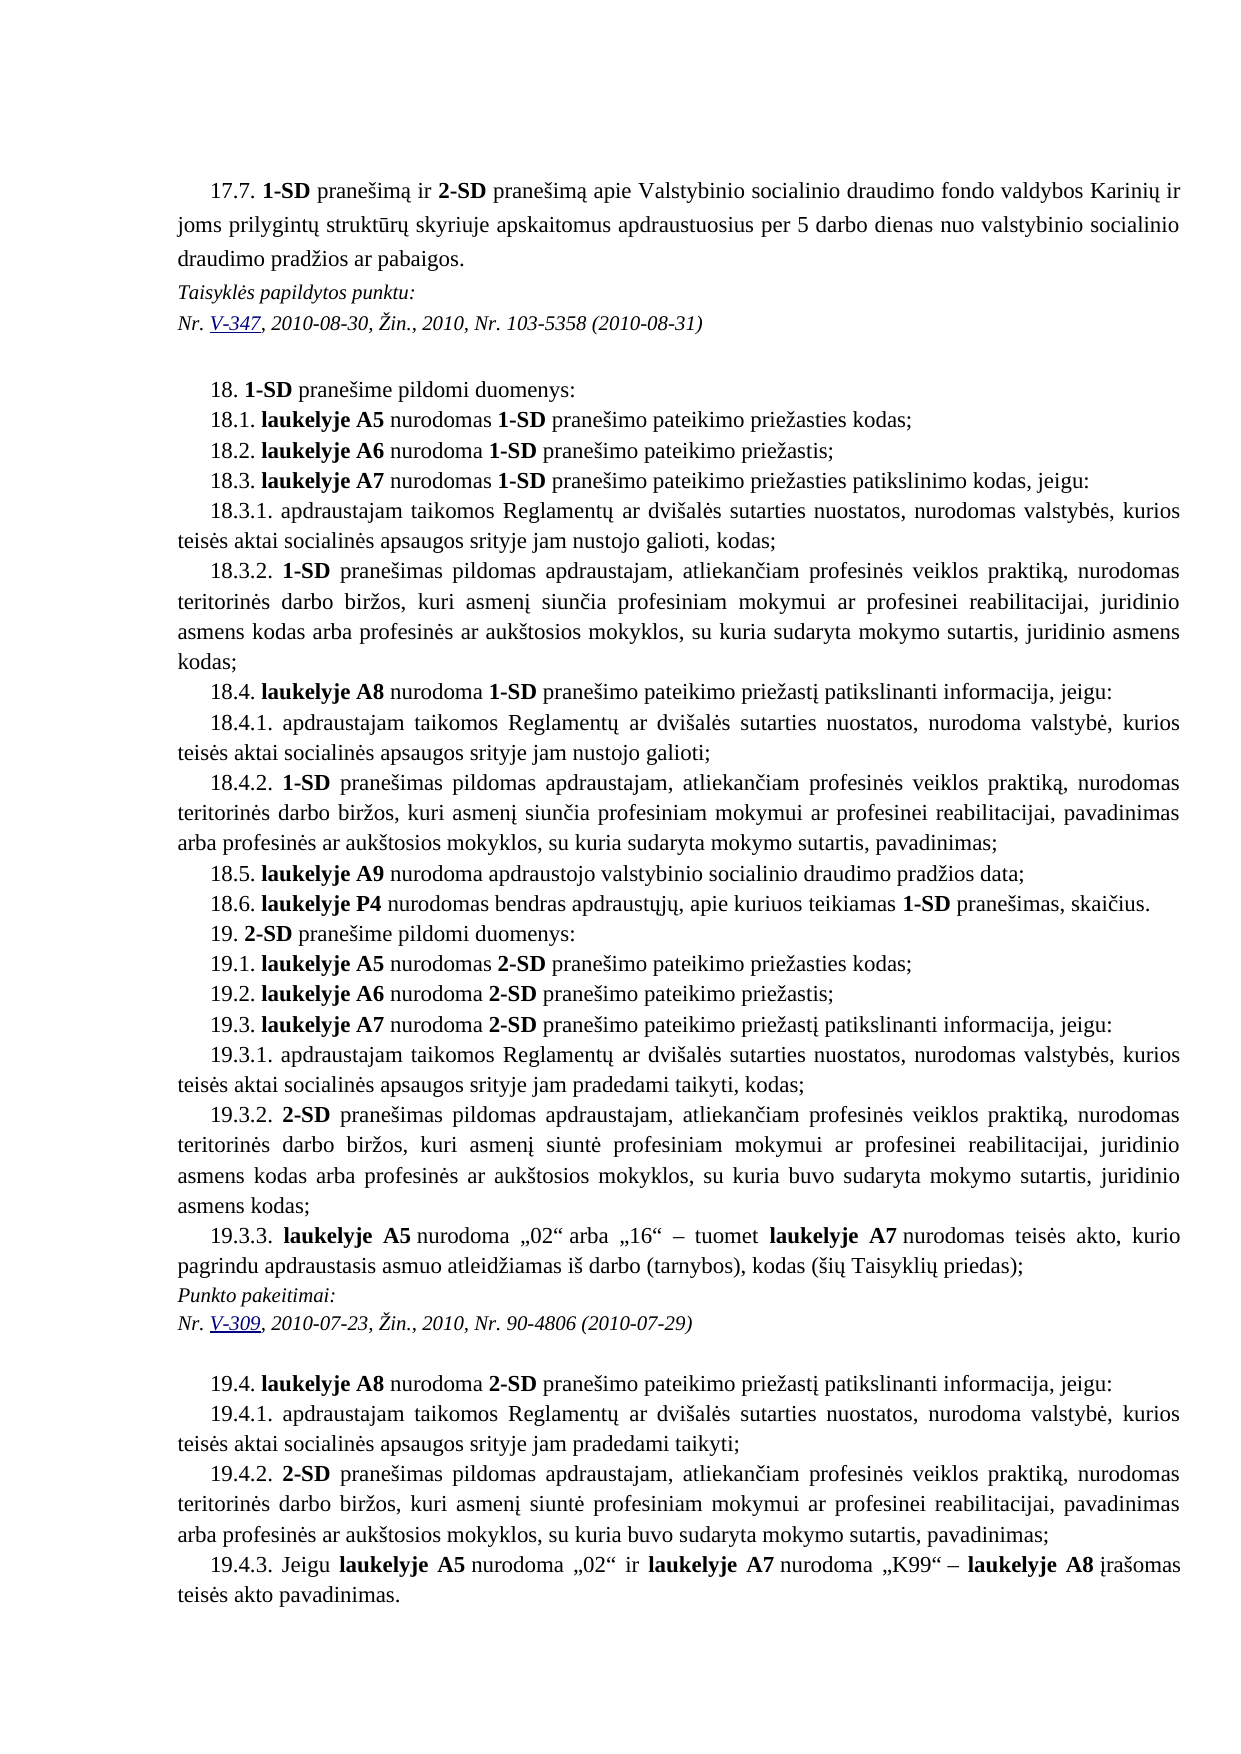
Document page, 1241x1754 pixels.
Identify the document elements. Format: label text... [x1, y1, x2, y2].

text 18.5. laukelyje A9 nurodoma apdraustojo valstybinio socialinio draudimo pradžios data; [177, 860, 1181, 886]
text 19.4. laukelyje A8 nurodoma 2-SD pranešimo pateikimo priežastį patikslinanti informacija, jeigu: [177, 1370, 1181, 1396]
text 19.1. laukelyje A5 nurodomas 2-SD pranešimo pateikimo priežasties kodas; [177, 950, 1181, 977]
text 18.1. laukelyje A5 nurodomas 1-SD pranešimo pateikimo priežasties kodas; [177, 407, 1181, 433]
text 18.4. laukelyje A8 nurodoma 1-SD pranešimo pateikimo priežastį patikslinanti informacija, jeigu: [177, 678, 1181, 705]
text 19. 2-SD pranešime pildomi duomenys: [177, 920, 1181, 946]
text 18.2. laukelyje A6 nurodoma 1-SD pranešimo pateikimo priežastis; [177, 437, 1181, 463]
text 19.4.1. apdraustajam taikomos Reglamentų ar dvišalės sutarties nuostatos, nurodoma valstybė, kurios teisės aktai socialinės apsaugos srityje jam pradedami taikyti; [177, 1400, 1181, 1456]
text Nr. V-309, 2010-07-23, Žin., 2010, Nr. 90-4806 (2010-07-29) [177, 1311, 1181, 1335]
text 19.3.2. 2-SD pranešimas pildomas apdraustajam, atliekančiam profesinės veiklos praktiką, nurodomas teritorinės darbo biržos, kuri asmenį siuntė profesiniam mokymui ar profesinei reabilitacijai, juridinio asmens kodas arba profesinės ar aukštosios mokyklos, su kuria buvo sudaryta mokymo sutartis, juridinio asmens kodas; [177, 1101, 1181, 1218]
text 18.3.1. apdraustajam taikomos Reglamentų ar dvišalės sutarties nuostatos, nurodomas valstybės, kurios teisės aktai socialinės apsaugos srityje jam nustojo galioti, kodas; [177, 497, 1181, 554]
text 19.4.3. Jeigu laukelyje A5 nurodoma „02“ ir laukelyje A7 nurodoma „K99“ – laukelyje A8 įrašomas teisės akto pavadinimas. [177, 1551, 1181, 1607]
text Taisyklės papildytos punktu: [177, 280, 1181, 304]
text 18.3.2. 1-SD pranešimas pildomas apdraustajam, atliekančiam profesinės veiklos praktiką, nurodomas teritorinės darbo biržos, kuri asmenį siunčia profesiniam mokymui ar profesinei reabilitacijai, juridinio asmens kodas arba profesinės ar aukštosios mokyklos, su kuria sudaryta mokymo sutartis, juridinio asmens kodas; [177, 558, 1181, 674]
text 19.2. laukelyje A6 nurodoma 2-SD pranešimo pateikimo priežastis; [177, 981, 1181, 1007]
text 19.3.3. laukelyje A5 nurodoma „02“ arba „16“ – tuomet laukelyje A7 nurodomas teisės akto, kurio pagrindu apdraustasis asmuo atleidžiamas iš darbo (tarnybos), kodas (šių Taisyklių priedas); [177, 1222, 1181, 1279]
text 19.3.1. apdraustajam taikomos Reglamentų ar dvišalės sutarties nuostatos, nurodomas valstybės, kurios teisės aktai socialinės apsaugos srityje jam pradedami taikyti, kodas; [177, 1041, 1181, 1097]
text 19.4.2. 2-SD pranešimas pildomas apdraustajam, atliekančiam profesinės veiklos praktiką, nurodomas teritorinės darbo biržos, kuri asmenį siuntė profesiniam mokymui ar profesinei reabilitacijai, pavadinimas arba profesinės ar aukštosios mokyklos, su kuria buvo sudaryta mokymo sutartis, pavadinimas; [177, 1460, 1181, 1547]
text 18.4.1. apdraustajam taikomos Reglamentų ar dvišalės sutarties nuostatos, nurodoma valstybė, kurios teisės aktai socialinės apsaugos srityje jam nustojo galioti; [177, 709, 1181, 765]
text 19.3. laukelyje A7 nurodoma 2-SD pranešimo pateikimo priežastį patikslinanti informacija, jeigu: [177, 1011, 1181, 1037]
text Punkto pakeitimai: [177, 1283, 1181, 1307]
text 18.6. laukelyje P4 nurodomas bendras apdraustųjų, apie kuriuos teikiamas 1-SD pranešimas, skaičius. [177, 890, 1181, 916]
text 18.4.2. 1-SD pranešimas pildomas apdraustajam, atliekančiam profesinės veiklos praktiką, nurodomas teritorinės darbo biržos, kuri asmenį siunčia profesiniam mokymui ar profesinei reabilitacijai, pavadinimas arba profesinės ar aukštosios mokyklos, su kuria sudaryta mokymo sutartis, pavadinimas; [177, 769, 1181, 856]
text Nr. V-347, 2010-08-30, Žin., 2010, Nr. 103-5358 (2010-08-31) [177, 311, 1181, 335]
text 17.7. 1-SD pranešimą ir 2-SD pranešimą apie Valstybinio socialinio draudimo fondo valdybos Karinių ir joms prilygintų struktūrų skyriuje apskaitomus apdraustuosius per 5 darbo dienas nuo valstybinio socialinio draudimo pradžios ar pabaigos. [177, 177, 1181, 272]
text 18.3. laukelyje A7 nurodomas 1-SD pranešimo pateikimo priežasties patikslinimo kodas, jeigu: [177, 467, 1181, 493]
text 18. 1-SD pranešime pildomi duomenys: [177, 376, 1181, 403]
